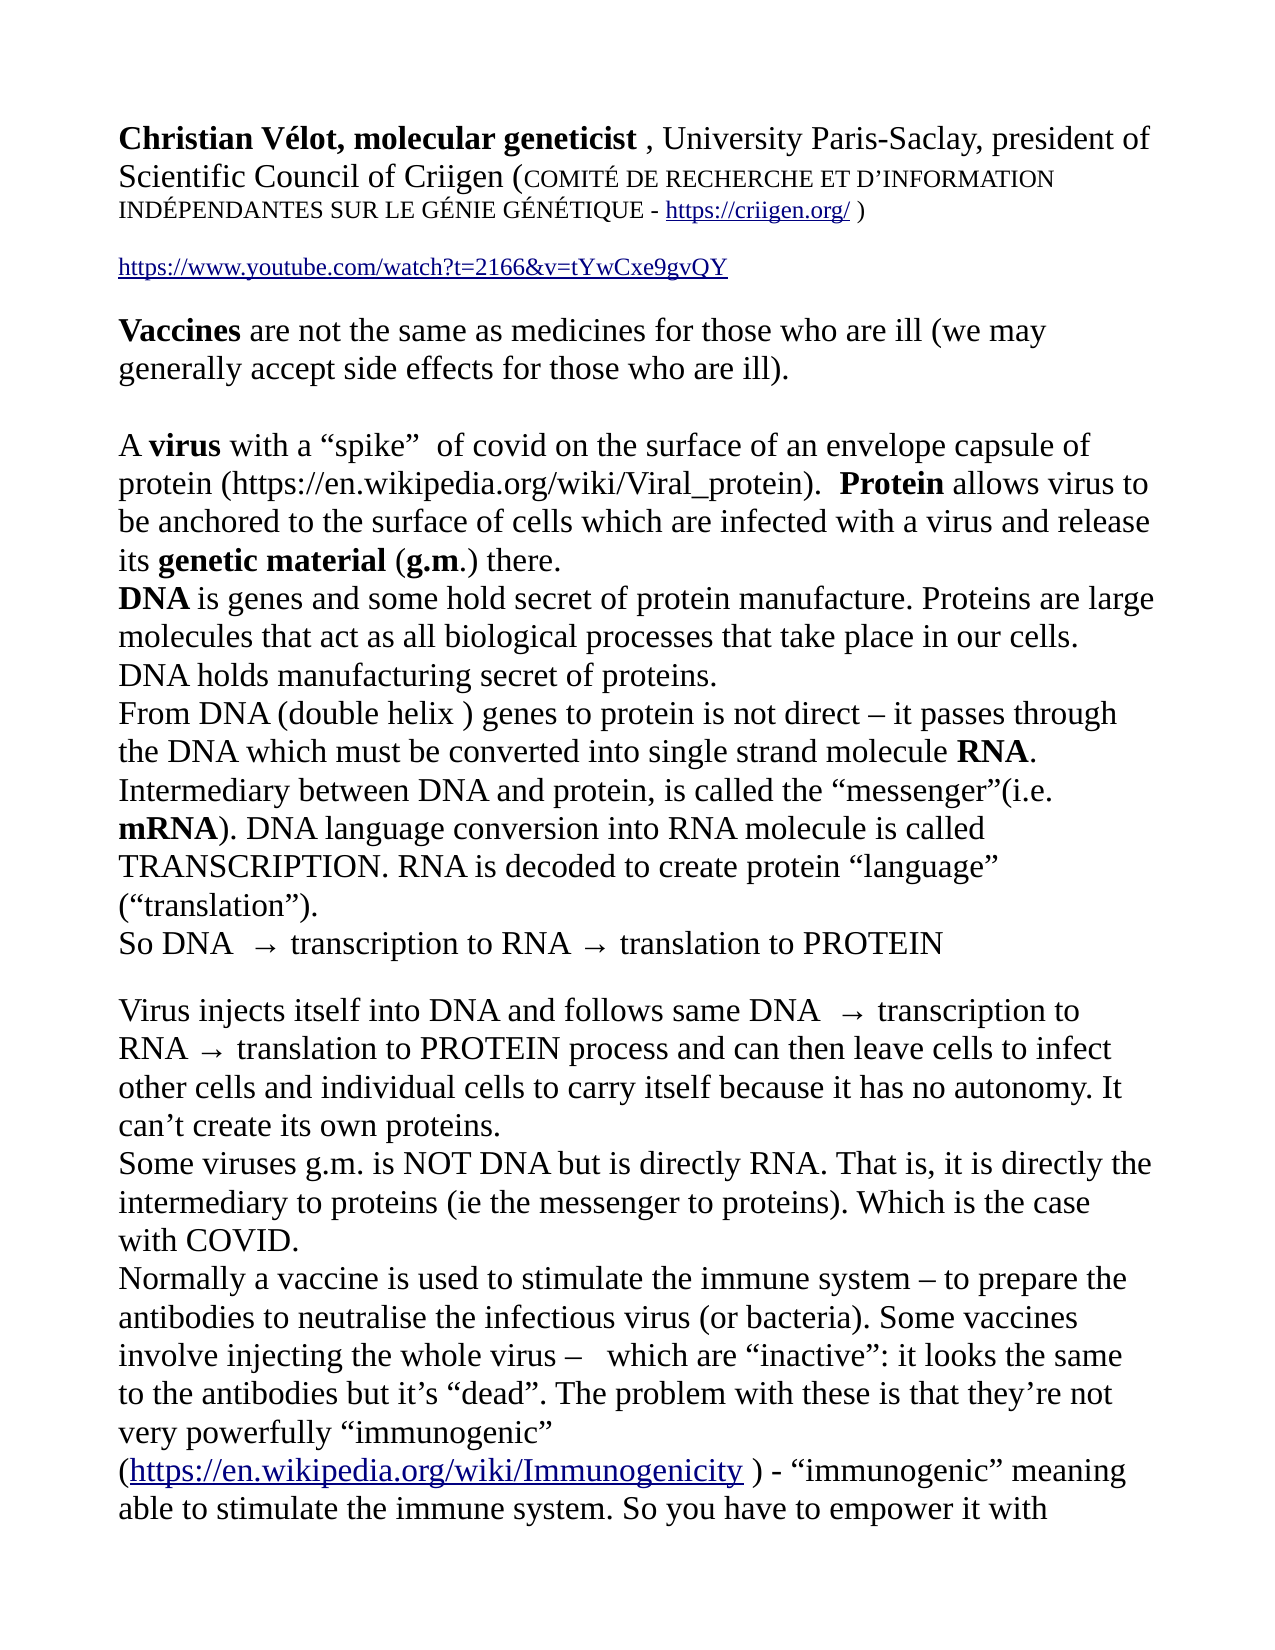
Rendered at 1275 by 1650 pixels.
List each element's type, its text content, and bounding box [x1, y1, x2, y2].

text https://www.youtube.com/watch?t=2166&v=tYwCxe9gvQY [118, 252, 1157, 281]
text Normally a vaccine is used to stimulate the immune system – to prepare the antibodies to neutralise the infectious virus (or bacteria). Some vaccines involve injecting the whole virus – which are “inactive”: it looks the same to the antibodies but it’s “dead”. The problem with these is that they’re not very powerfully “immunogenic” (https://en.wikipedia.org/wiki/Immunogenicity ) - “immunogenic” meaning able to stimulate the immune system. So you have to empower it with [118, 1258, 1157, 1527]
text From DNA (double helix ) genes to protein is not direct – it passes through the DNA which must be converted into single strand molecule RNA. Intermediary between DNA and protein, is called the “messenger”(i.e. mRNA). DNA language conversion into RNA molecule is called TRANSCRIPTION. RNA is decoded to create protein “language” (“translation”). [118, 693, 1157, 923]
text Some viruses g.m. is NOT DNA but is directly RNA. That is, it is directly the intermediary to proteins (ie the messenger to proteins). Which is the case with COVID. [118, 1143, 1157, 1258]
text DNA is genes and some hold secret of protein manufacture. Proteins are large molecules that act as all biological processes that take place in our cells. DNA holds manufacturing secret of proteins. [118, 578, 1157, 693]
text A virus with a “spike” of covid on the surface of an envelope capsule of protein (https://en.wikipedia.org/wiki/Viral_protein). Protein allows virus to be anchored to the surface of cells which are infected with a virus and release its genetic material (g.m.) there. [118, 425, 1157, 578]
text Virus injects itself into DNA and follows same DNA → transcription to RNA → translation to PROTEIN process and can then leave cells to infect other cells and individual cells to carry itself because it has no autonomy. It can’t create its own proteins. [118, 990, 1157, 1143]
text Vaccines are not the same as medicines for those who are ill (we may generally accept side effects for those who are ill). [118, 310, 1157, 386]
text So DNA → transcription to RNA → translation to PROTEIN [118, 923, 1157, 961]
text Christian Vélot, molecular geneticist , University Paris-Saclay, president of Scientific Council of Criigen (COMITÉ DE RECHERCHE ET D’INFORMATION INDÉPENDANTES SUR LE GÉNIE GÉNÉTIQUE - https://criigen.org/ ) [118, 118, 1157, 223]
